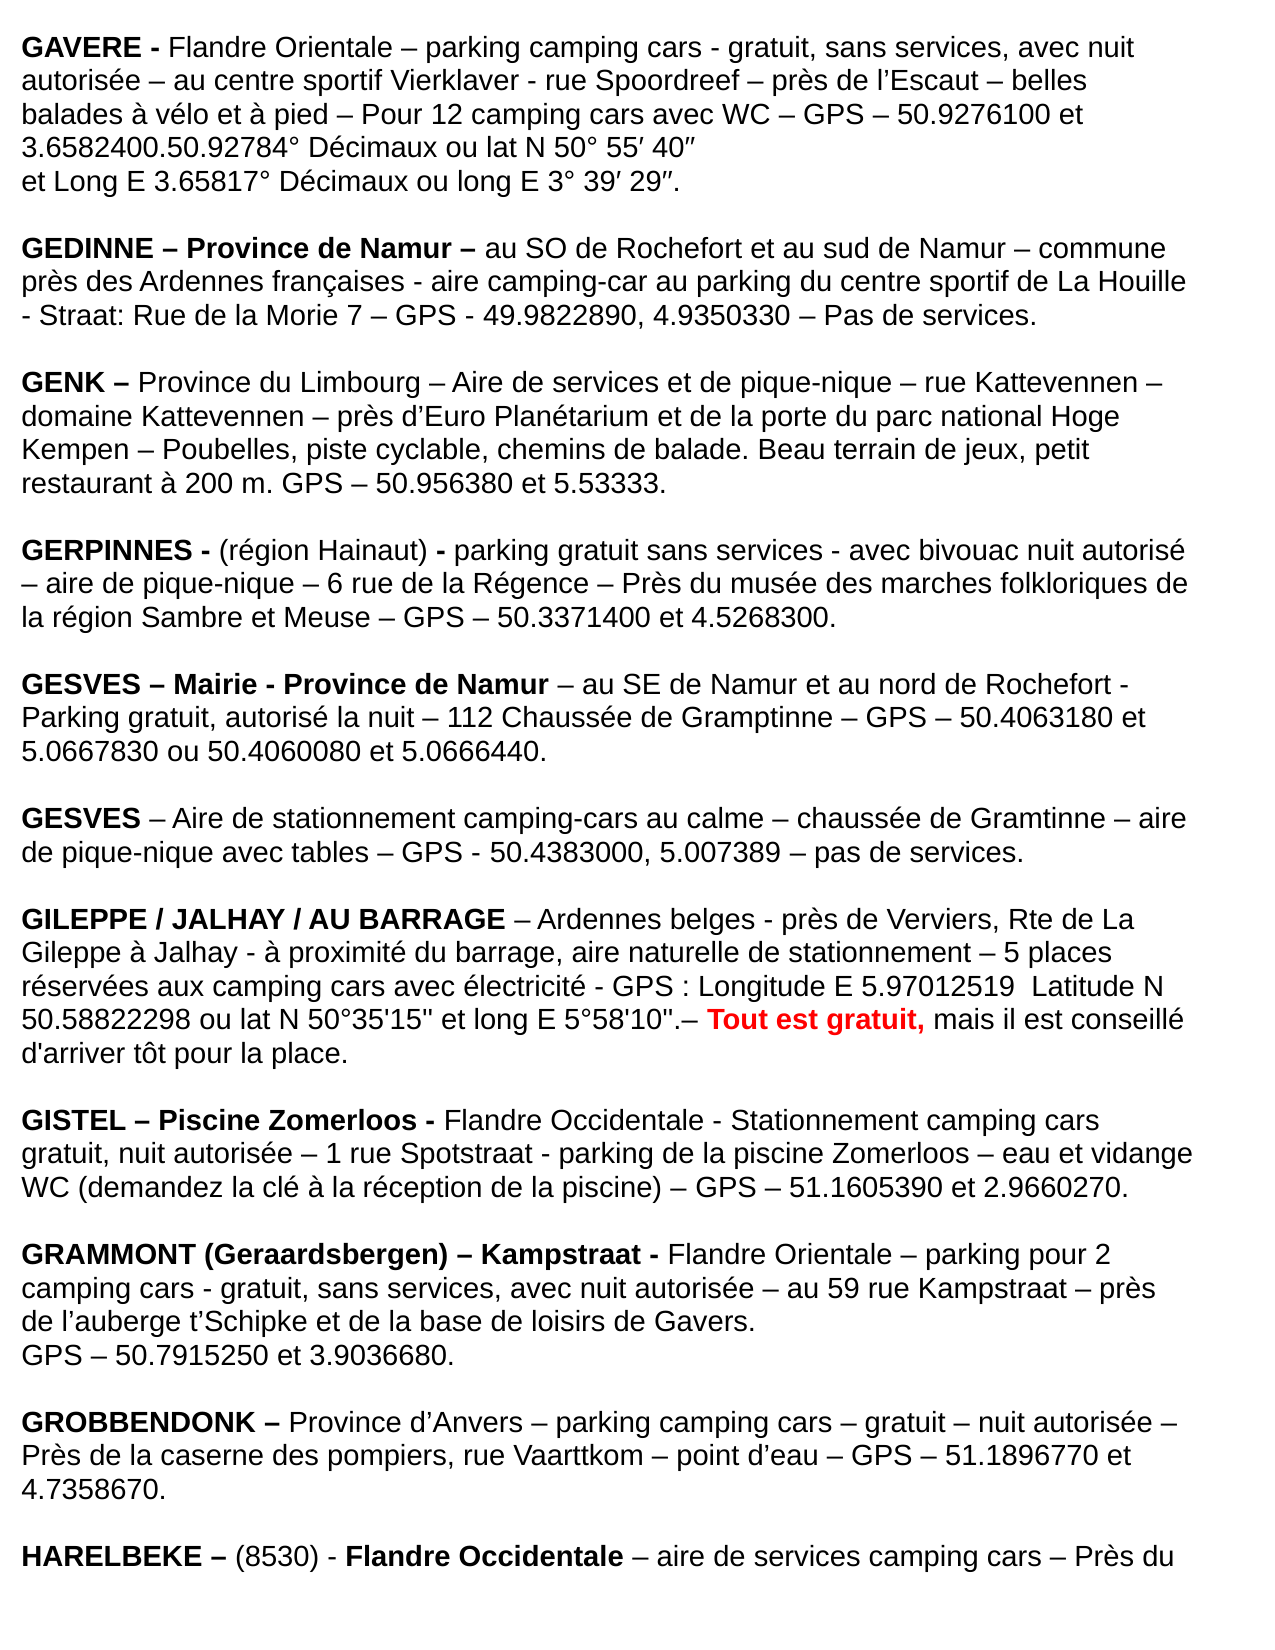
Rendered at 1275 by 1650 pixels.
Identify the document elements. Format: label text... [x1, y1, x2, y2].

text GESVES – Aire de stationnement camping-cars au calme – chaussée de Gramtinne – aire de pique-nique avec tables – GPS - 50.4383000, 5.007389 – pas de services. [21, 801, 1196, 868]
text GERPINNES - (région Hainaut) - parking gratuit sans services - avec bivouac nuit autorisé – aire de pique-nique – 6 rue de la Régence – Près du musée des marches folkloriques de la région Sambre et Meuse – GPS – 50.3371400 et 4.5268300. [21, 533, 1196, 633]
text GPS – 50.7915250 et 3.9036680. [21, 1338, 1196, 1371]
text HARELBEKE – (8530) - Flandre Occidentale – aire de services camping cars – Près du [21, 1539, 1196, 1572]
text GRAMMONT (Geraardsbergen) – Kampstraat - Flandre Orientale – parking pour 2 camping cars - gratuit, sans services, avec nuit autorisée – au 59 rue Kampstraat – près de l’auberge t’Schipke et de la base de loisirs de Gavers. [21, 1237, 1196, 1338]
text GILEPPE / JALHAY / AU BARRAGE – Ardennes belges - près de Verviers, Rte de La Gileppe à Jalhay - à proximité du barrage, aire naturelle de stationnement – 5 places réservées aux camping cars avec électricité - GPS : Longitude E 5.97012519 Latitude N 50.58822298 ou lat N 50°35'15'' et long E 5°58'10''.– Tout est gratuit, mais il est conseillé d'arriver tôt pour la place. [21, 902, 1196, 1069]
text GISTEL – Piscine Zomerloos - Flandre Occidentale - Stationnement camping cars gratuit, nuit autorisée – 1 rue Spotstraat - parking de la piscine Zomerloos – eau et vidange WC (demandez la clé à la réception de la piscine) – GPS – 51.1605390 et 2.9660270. [21, 1103, 1196, 1203]
text GENK – Province du Limbourg – Aire de services et de pique-nique – rue Kattevennen – domaine Kattevennen – près d’Euro Planétarium et de la porte du parc national Hoge Kempen – Poubelles, piste cyclable, chemins de balade. Beau terrain de jeux, petit restaurant à 200 m. GPS – 50.956380 et 5.53333. [21, 365, 1196, 499]
text GEDINNE – Province de Namur – au SO de Rochefort et au sud de Namur – commune près des Ardennes françaises - aire camping-car au parking du centre sportif de La Houille - Straat: Rue de la Morie 7 – GPS - 49.9822890, 4.9350330 – Pas de services. [21, 231, 1196, 331]
text GROBBENDONK – Province d’Anvers – parking camping cars – gratuit – nuit autorisée – Près de la caserne des pompiers, rue Vaarttkom – point d’eau – GPS – 51.1896770 et 4.7358670. [21, 1405, 1196, 1505]
text GAVERE - Flandre Orientale – parking camping cars - gratuit, sans services, avec nuit autorisée – au centre sportif Vierklaver - rue Spoordreef – près de l’Escaut – belles balades à vélo et à pied – Pour 12 camping cars avec WC – GPS – 50.9276100 et 3.6582400.50.92784° Décimaux ou lat N 50° 55′ 40′′ et Long E 3.65817° Décimaux ou long E 3° 39′ 29′′. [21, 29, 1196, 197]
text GESVES – Mairie - Province de Namur – au SE de Namur et au nord de Rochefort - Parking gratuit, autorisé la nuit – 112 Chaussée de Gramptinne – GPS – 50.4063180 et 5.0667830 ou 50.4060080 et 5.0666440. [21, 667, 1196, 767]
